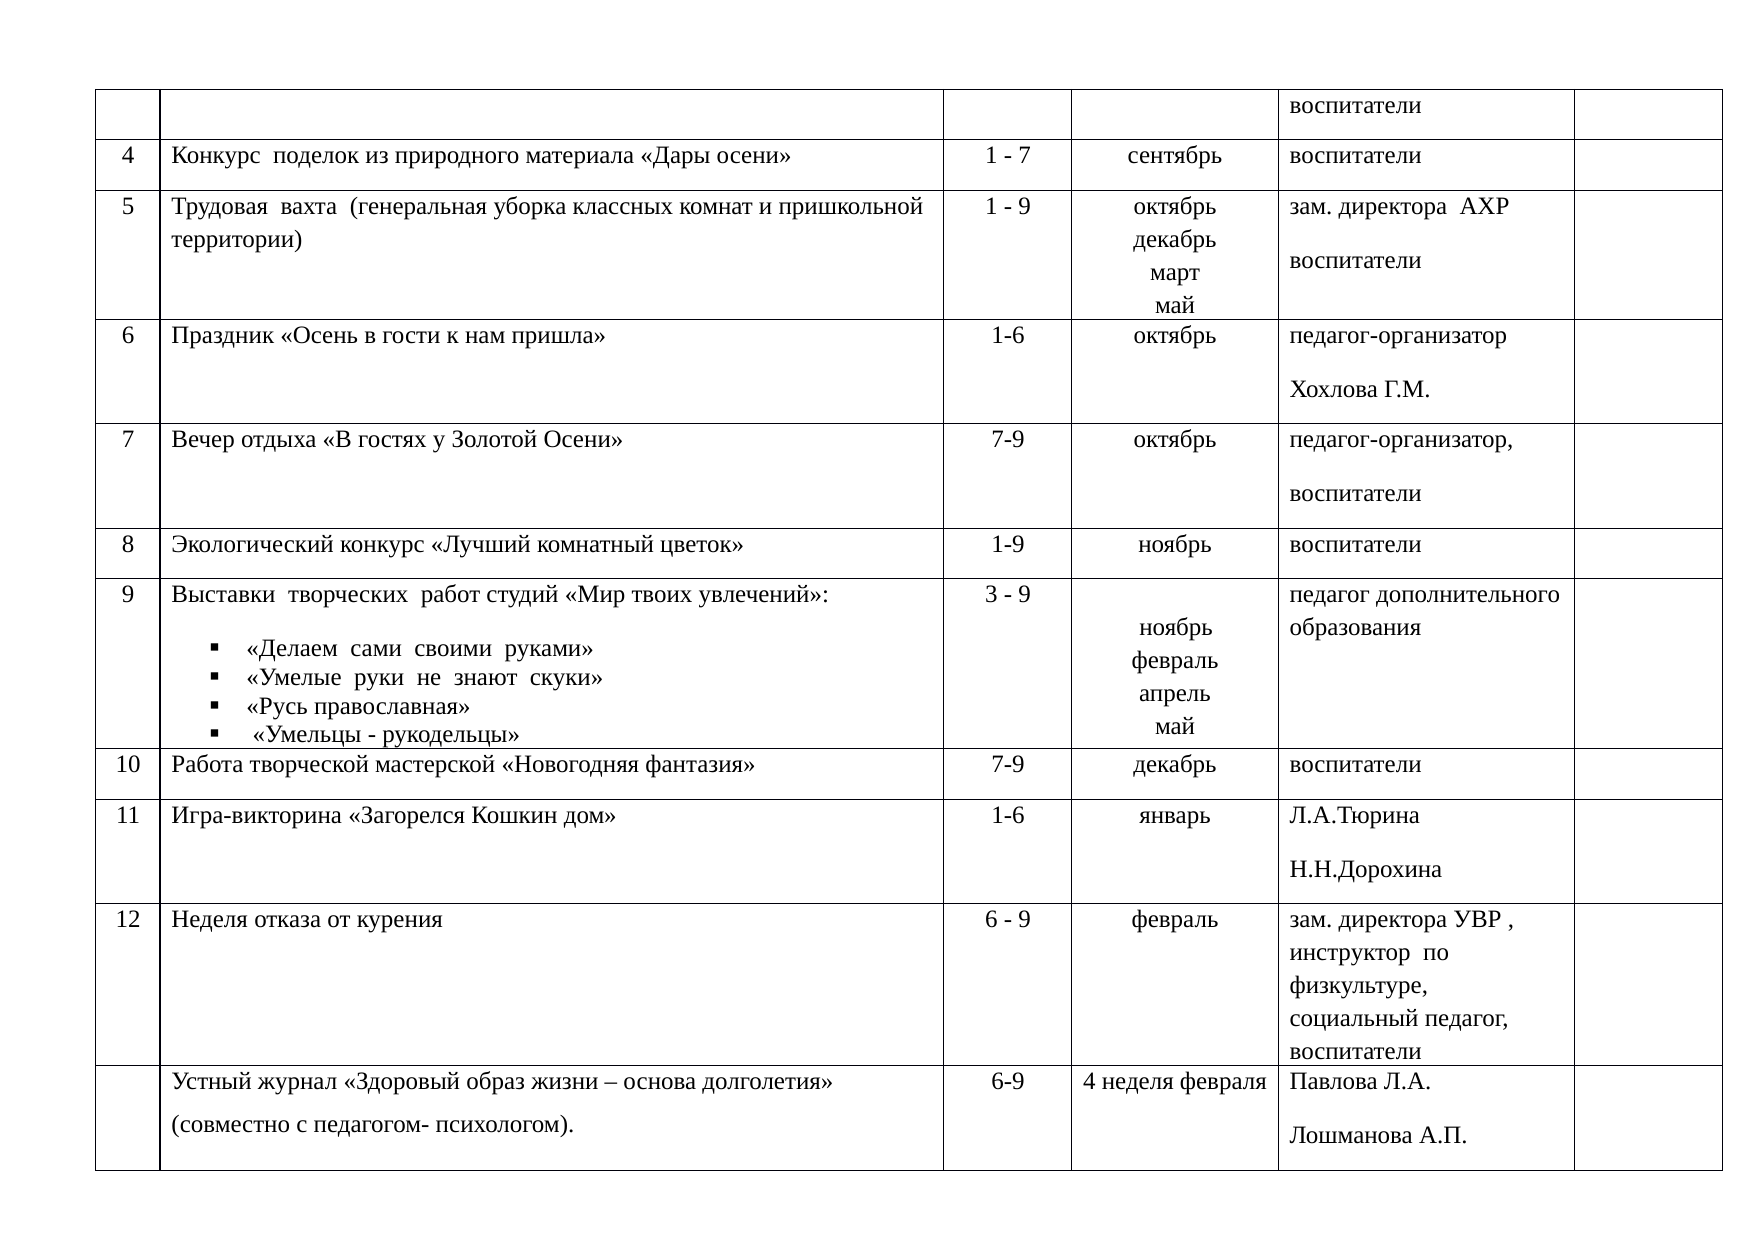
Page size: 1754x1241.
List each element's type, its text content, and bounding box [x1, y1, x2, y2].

table_cell воспитатели [1279, 140, 1574, 190]
table_cell [96, 1066, 159, 1170]
table_cell [1575, 579, 1722, 748]
table_cell ноябрь [1072, 529, 1278, 578]
table_cell Л.А.Тюрина Н.Н.Дорохина [1279, 800, 1574, 903]
table_cell 7 [96, 424, 159, 528]
table_cell 6-9 [944, 1066, 1071, 1170]
table_cell Павлова Л.А. Лошманова А.П. [1279, 1066, 1574, 1170]
table_cell 3 - 9 [944, 579, 1071, 748]
table_cell Праздник «Осень в гости к нам пришла» [161, 320, 943, 423]
table_cell [1072, 90, 1278, 139]
table_cell октябрь [1072, 424, 1278, 528]
table_cell [944, 90, 1071, 139]
table_cell 1 - 9 [944, 191, 1071, 319]
table_cell [1575, 1066, 1722, 1170]
table_cell Работа творческой мастерской «Новогодняя фантазия» [161, 749, 943, 799]
table_cell февраль [1072, 904, 1278, 1065]
table_cell декабрь [1072, 749, 1278, 799]
table_cell 12 [96, 904, 159, 1065]
table_cell 4 неделя февраля [1072, 1066, 1278, 1170]
table_cell педагог дополнительного образования [1279, 579, 1574, 748]
table_cell ноябрь февраль апрель май [1072, 579, 1278, 748]
table_cell 4 [96, 140, 159, 190]
table_cell 6 [96, 320, 159, 423]
table_cell [1575, 529, 1722, 578]
table_cell 8 [96, 529, 159, 578]
table_cell сентябрь [1072, 140, 1278, 190]
table_cell [96, 90, 159, 139]
table_cell январь [1072, 800, 1278, 903]
table_cell [161, 90, 943, 139]
table_cell 1-6 [944, 320, 1071, 423]
table_cell [1575, 904, 1722, 1065]
table_cell Игра-викторина «Загорелся Кошкин дом» [161, 800, 943, 903]
table_cell 9 [96, 579, 159, 748]
table_cell 1-9 [944, 529, 1071, 578]
table_cell [1575, 320, 1722, 423]
table_cell Конкурс поделок из природного материала «Дары осени» [161, 140, 943, 190]
table_cell октябрь декабрь март май [1072, 191, 1278, 319]
table_cell зам. директора УВР , инструктор по физкультуре, социальный педагог, воспитатели [1279, 904, 1574, 1065]
table_cell 6 - 9 [944, 904, 1071, 1065]
table_cell педагог-организатор Хохлова Г.М. [1279, 320, 1574, 423]
table_cell 7-9 [944, 424, 1071, 528]
table_cell воспитатели [1279, 749, 1574, 799]
table_cell Устный журнал «Здоровый образ жизни – основа долголетия» (совместно с педагогом- психологом). [161, 1066, 943, 1170]
table_cell октябрь [1072, 320, 1278, 423]
table_cell 5 [96, 191, 159, 319]
table_cell 7-9 [944, 749, 1071, 799]
table_cell зам. директора АХР воспитатели [1279, 191, 1574, 319]
table_cell педагог-организатор, воспитатели [1279, 424, 1574, 528]
table_cell Вечер отдыха «В гостях у Золотой Осени» [161, 424, 943, 528]
table_cell [1575, 191, 1722, 319]
table_cell [1575, 90, 1722, 139]
table_cell воспитатели [1279, 90, 1574, 139]
table_cell [1575, 749, 1722, 799]
table_cell 11 [96, 800, 159, 903]
table_cell Неделя отказа от курения [161, 904, 943, 1065]
table_cell 1-6 [944, 800, 1071, 903]
table_cell Трудовая вахта (генеральная уборка классных комнат и пришкольной территории) [161, 191, 943, 319]
table_cell 1 - 7 [944, 140, 1071, 190]
table_cell 10 [96, 749, 159, 799]
table_cell Выставки творческих работ студий «Мир твоих увлечений»: «Делаем сами своими руками» «Умелые руки не знают скуки» «Русь православная» «Умельцы - рукодельцы» [161, 579, 943, 748]
table_cell [1575, 800, 1722, 903]
table_cell воспитатели [1279, 529, 1574, 578]
table_cell Экологический конкурс «Лучший комнатный цветок» [161, 529, 943, 578]
table_cell [1575, 140, 1722, 190]
table_cell [1575, 424, 1722, 528]
